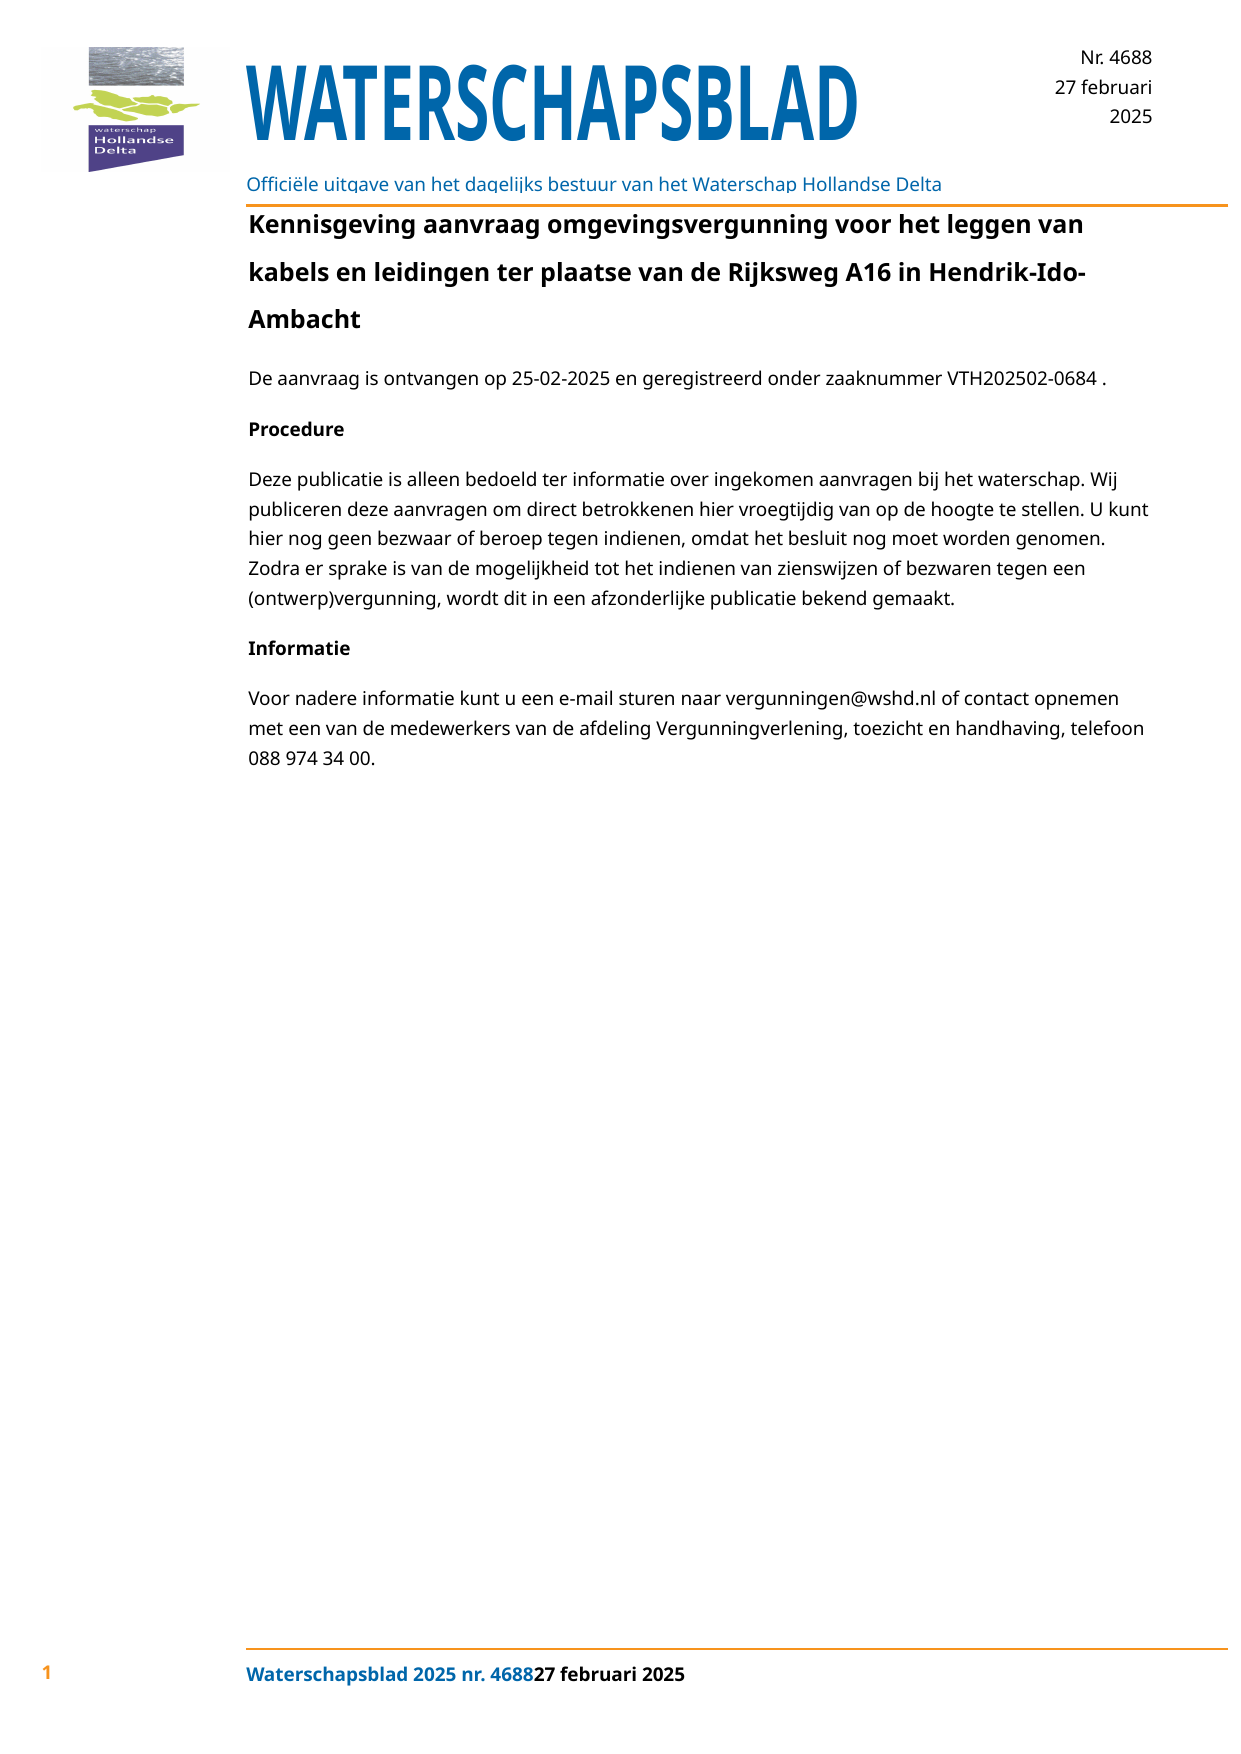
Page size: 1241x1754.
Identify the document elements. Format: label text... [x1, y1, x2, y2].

text Procedure [248, 416, 1152, 442]
text De aanvraag is ontvangen op 25-02-2025 en geregistreerd onder zaaknummer VTH202502-0684 . [248, 366, 1152, 391]
text Deze publicatie is alleen bedoeld ter informatie over ingekomen aanvragen bij het waterschap. Wij publiceren deze aanvragen om direct betrokkenen hier vroegtijdig van op de hoogte te stellen. U kunt hier nog geen bezwaar of beroep tegen indienen, omdat het besluit nog moet worden genomen. Zodra er sprake is van de mogelijkheid tot het indienen van zienswijzen of bezwaren tegen een (ontwerp)vergunning, wordt dit in een afzonderlijke publicatie bekend gemaakt. [248, 466, 1152, 610]
picture [41, 47, 231, 172]
text Kennisgeving aanvraag omgevingsvergunning voor het leggen van kabels en leidingen ter plaatse van de Rijksweg A16 in Hendrik-Ido-Ambacht [248, 207, 1152, 336]
text Informatie [248, 635, 1152, 661]
text Voor nadere informatie kunt u een e-mail sturen naar vergunningen@wshd.nl of contact opnemen met een van de medewerkers van de afdeling Vergunningverlening, toezicht en handhaving, telefoon 088 974 34 00. [248, 686, 1152, 770]
